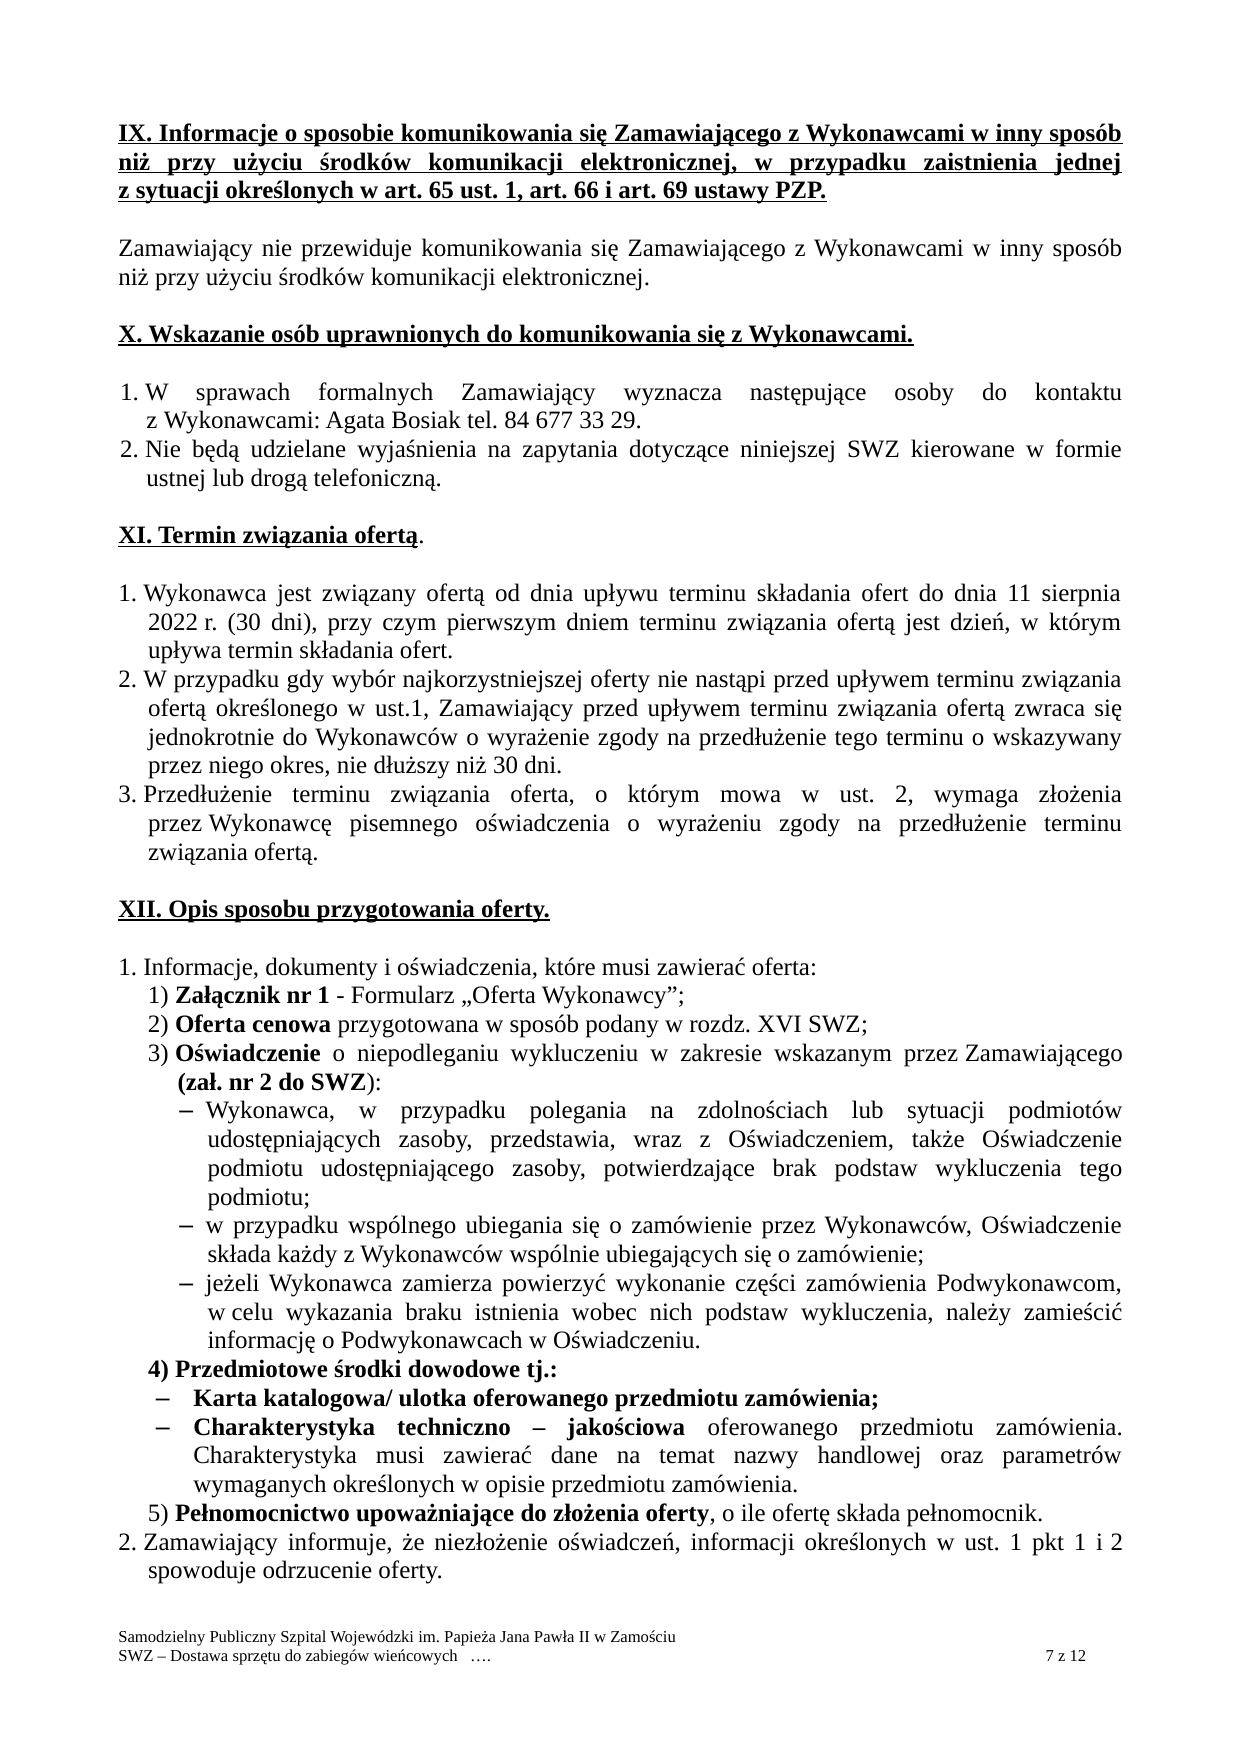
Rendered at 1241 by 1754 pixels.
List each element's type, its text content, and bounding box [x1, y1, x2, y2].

list Oferta cenowa przygotowana w sposób podany w rozdz. XVI SWZ; [148, 1009, 1123, 1038]
list Pełnomocnictwo upoważniające do złożenia oferty, o ile ofertę składa pełnomocnik. [148, 1498, 1123, 1527]
list Karta katalogowa/ ulotka oferowanego przedmiotu zamówienia; [156, 1383, 1123, 1412]
list Przedłużenie terminu związania oferta, o którym mowa w ust. 2, wymaga złożenia przez Wykonawcę pisemnego oświadczenia o wyrażeniu zgody na przedłużenie terminu związania ofertą. [118, 779, 1123, 866]
text IX. Informacje o sposobie komunikowania się Zamawiającego z Wykonawcami w inny sposób [118, 118, 1123, 143]
list Załącznik nr 1 - Formularz „Oferta Wykonawcy”; [148, 981, 1123, 1009]
list Wykonawca jest związany ofertą od dnia upływu terminu składania ofert do dnia 11 sierpnia 2022 r. (30 dni), przy czym pierwszym dniem terminu związania ofertą jest dzień, w którym upływa termin składania ofert. [118, 578, 1123, 664]
text XI. Termin związania ofertą. [118, 521, 1123, 549]
list Wykonawca, w przypadku polegania na zdolnościach lub sytuacji podmiotów udostępniających zasoby, przedstawia, wraz z Oświadczeniem, także Oświadczenie podmiotu udostępniającego zasoby, potwierdzające brak podstaw wykluczenia tego podmiotu; [179, 1096, 1123, 1211]
list Charakterystyka techniczno – jakościowa oferowanego przedmiotu zamówienia. Charakterystyka musi zawierać dane na temat nazwy handlowej oraz parametrów wymaganych określonych w opisie przedmiotu zamówienia. [156, 1412, 1123, 1498]
list Nie będą udzielane wyjaśnienia na zapytania dotyczące niniejszej SWZ kierowane w formie ustnej lub drogą telefoniczną. [120, 434, 1123, 492]
list w przypadku wspólnego ubiegania się o zamówienie przez Wykonawców, Oświadczenie składa każdy z Wykonawców wspólnie ubiegających się o zamówienie; [179, 1211, 1123, 1268]
list jeżeli Wykonawca zamierza powierzyć wykonanie części zamówienia Podwykonawcom, w celu wykazania braku istnienia wobec nich podstaw wykluczenia, należy zamieścić informację o Podwykonawcach w Oświadczeniu. [179, 1268, 1123, 1354]
text Zamawiający nie przewiduje komunikowania się Zamawiającego z Wykonawcami w inny sposób niż przy użyciu środków komunikacji elektronicznej. [118, 233, 1123, 291]
list W przypadku gdy wybór najkorzystniejszej oferty nie nastąpi przed upływem terminu związania ofertą określonego w ust.1, Zamawiający przed upływem terminu związania ofertą zwraca się jednokrotnie do Wykonawców o wyrażenie zgody na przedłużenie tego terminu o wskazywany przez niego okres, nie dłuższy niż 30 dni. [118, 664, 1123, 779]
list Oświadczenie o niepodleganiu wykluczeniu w zakresie wskazanym przez Zamawiającego (zał. nr 2 do SWZ): [148, 1038, 1123, 1096]
text 1. Informacje, dokumenty i oświadczenia, które musi zawierać oferta: [118, 952, 1123, 981]
text XII. Opis sposobu przygotowania oferty. [118, 894, 1123, 923]
list W sprawach formalnych Zamawiający wyznacza następujące osoby do kontaktu z Wykonawcami: Agata Bosiak tel. 84 677 33 29. [120, 377, 1123, 434]
list Zamawiający informuje, że niezłożenie oświadczeń, informacji określonych w ust. 1 pkt 1 i 2 spowoduje odrzucenie oferty. [118, 1527, 1123, 1584]
text niż przy użyciu środków komunikacji elektronicznej, w przypadku zaistnienia jednej z sytuacji określonych w art. 65 ust. 1, art. 66 i art. 69 ustawy PZP. [118, 144, 1123, 204]
list Przedmiotowe środki dowodowe tj.: [148, 1354, 1123, 1383]
text X. Wskazanie osób uprawnionych do komunikowania się z Wykonawcami. [118, 319, 1123, 348]
